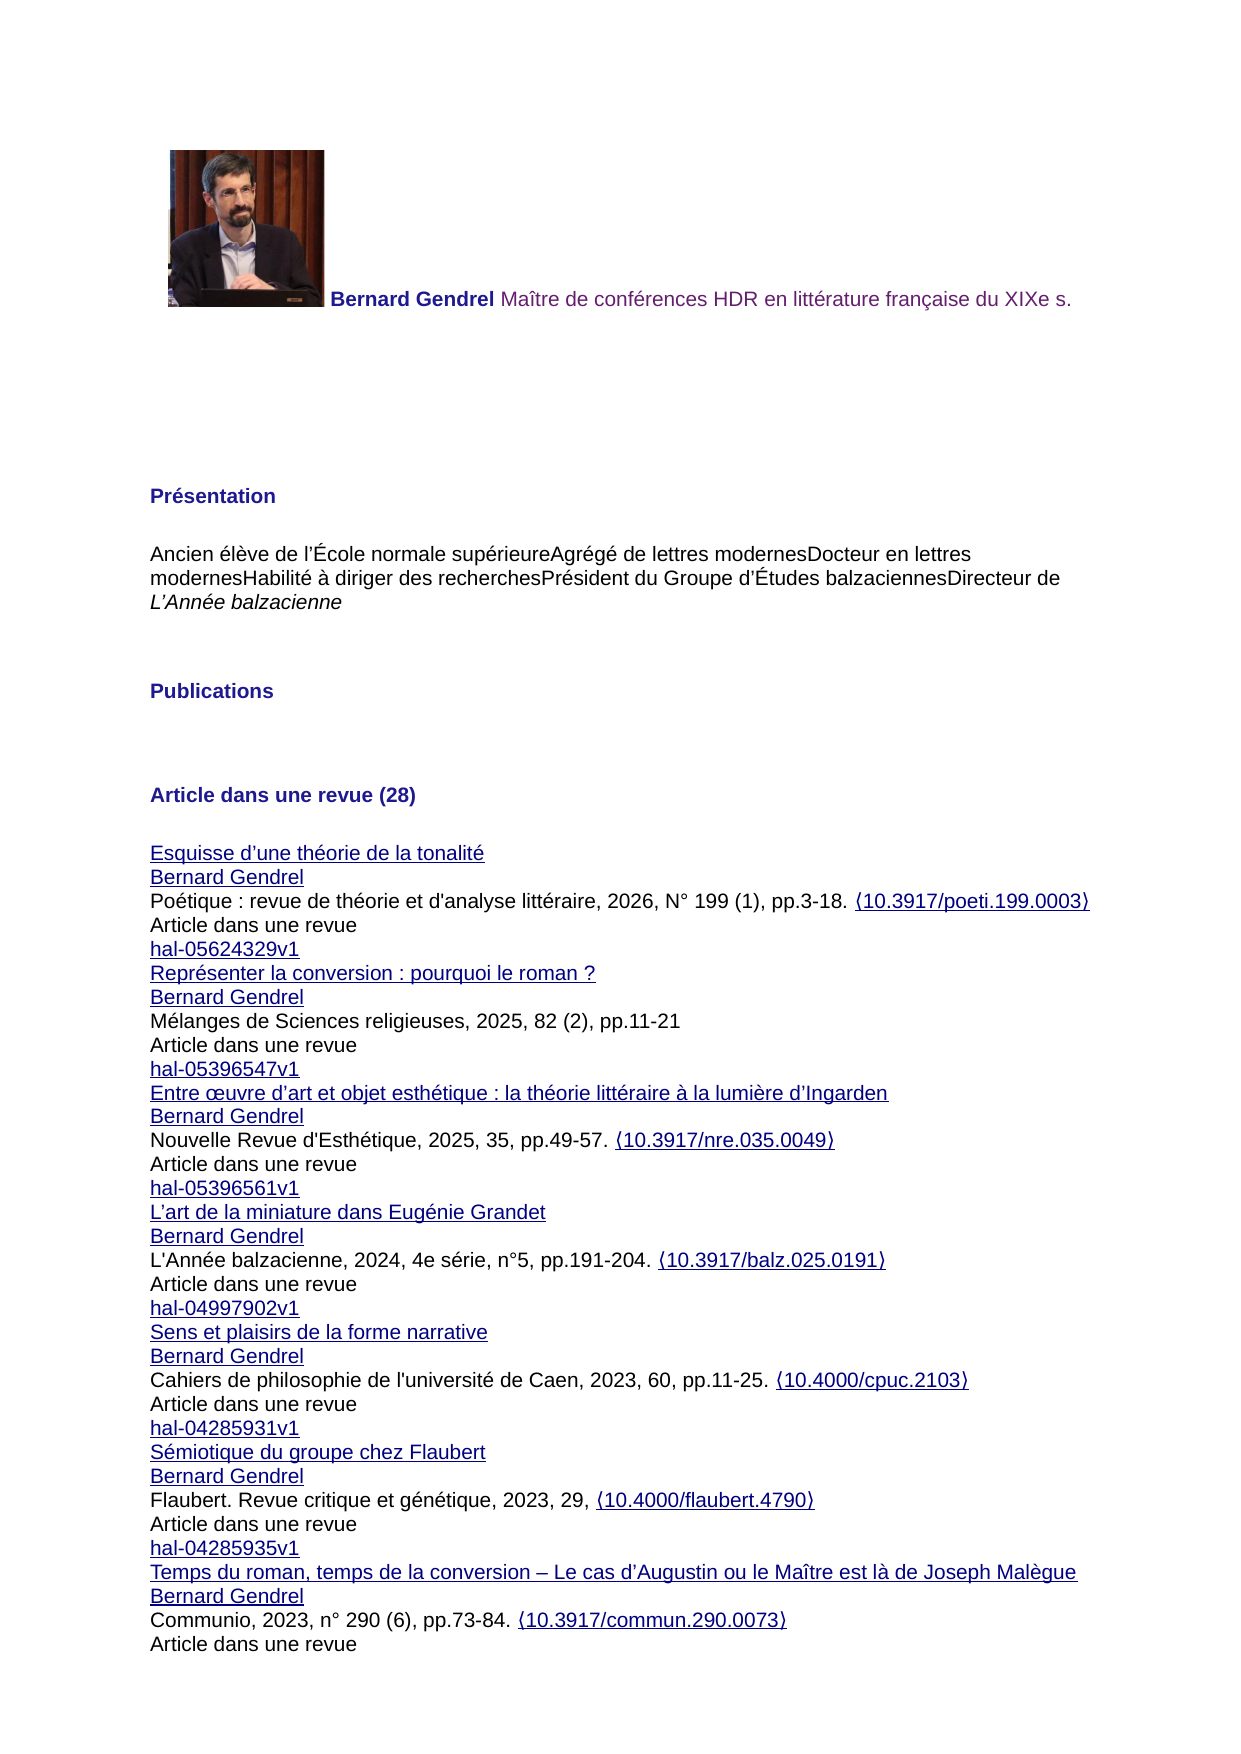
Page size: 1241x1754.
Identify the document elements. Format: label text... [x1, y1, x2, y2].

text Ancien élève de l’École normale supérieureAgrégé de lettres modernesDocteur en lettres modernesHabilité à diriger des recherchesPrésident du Groupe d’Études balzaciennesDirecteur de L’Année balzacienne [150, 542, 1090, 614]
picture [168, 150, 325, 307]
table_cell Sémiotique du groupe chez Flaubert Bernard Gendrel Flaubert. Revue critique et génétique, 2023, 29, ⟨10.4000/flaubert.4790⟩ Article dans une revue hal-04285935v1 [150, 1440, 1090, 1559]
table_header Esquisse d’une théorie de la tonalité Bernard Gendrel Poétique : revue de théorie et d'analyse littéraire, 2026, N° 199 (1), pp.3-18. ⟨10.3917/poeti.199.0003⟩ Article dans une revue hal-05624329v1 [150, 841, 1090, 961]
subtitle Publications [150, 679, 1090, 703]
subtitle Article dans une revue (28) [150, 782, 1090, 806]
table_cell L’art de la miniature dans Eugénie Grandet Bernard Gendrel L'Année balzacienne, 2024, 4e série, n°5, pp.191-204. ⟨10.3917/balz.025.0191⟩ Article dans une revue hal-04997902v1 [150, 1200, 1090, 1320]
table_cell Sens et plaisirs de la forme narrative Bernard Gendrel Cahiers de philosophie de l'université de Caen, 2023, 60, pp.11-25. ⟨10.4000/cpuc.2103⟩ Article dans une revue hal-04285931v1 [150, 1320, 1090, 1440]
table_cell Représenter la conversion : pourquoi le roman ? Bernard Gendrel Mélanges de Sciences religieuses, 2025, 82 (2), pp.11-21 Article dans une revue hal-05396547v1 [150, 961, 1090, 1080]
table_cell Entre œuvre d’art et objet esthétique : la théorie littéraire à la lumière d’Ingarden Bernard Gendrel Nouvelle Revue d'Esthétique, 2025, 35, pp.49-57. ⟨10.3917/nre.035.0049⟩ Article dans une revue hal-05396561v1 [150, 1080, 1090, 1200]
table_cell Temps du roman, temps de la conversion – Le cas d’Augustin ou le Maître est là de Joseph Malègue Bernard Gendrel Communio, 2023, n° 290 (6), pp.73-84. ⟨10.3917/commun.290.0073⟩ Article dans une revue [150, 1560, 1090, 1655]
subtitle Présentation [150, 483, 1090, 507]
subtitle Bernard Gendrel Maître de conférences HDR en littérature française du XIXe s. [150, 150, 1090, 311]
